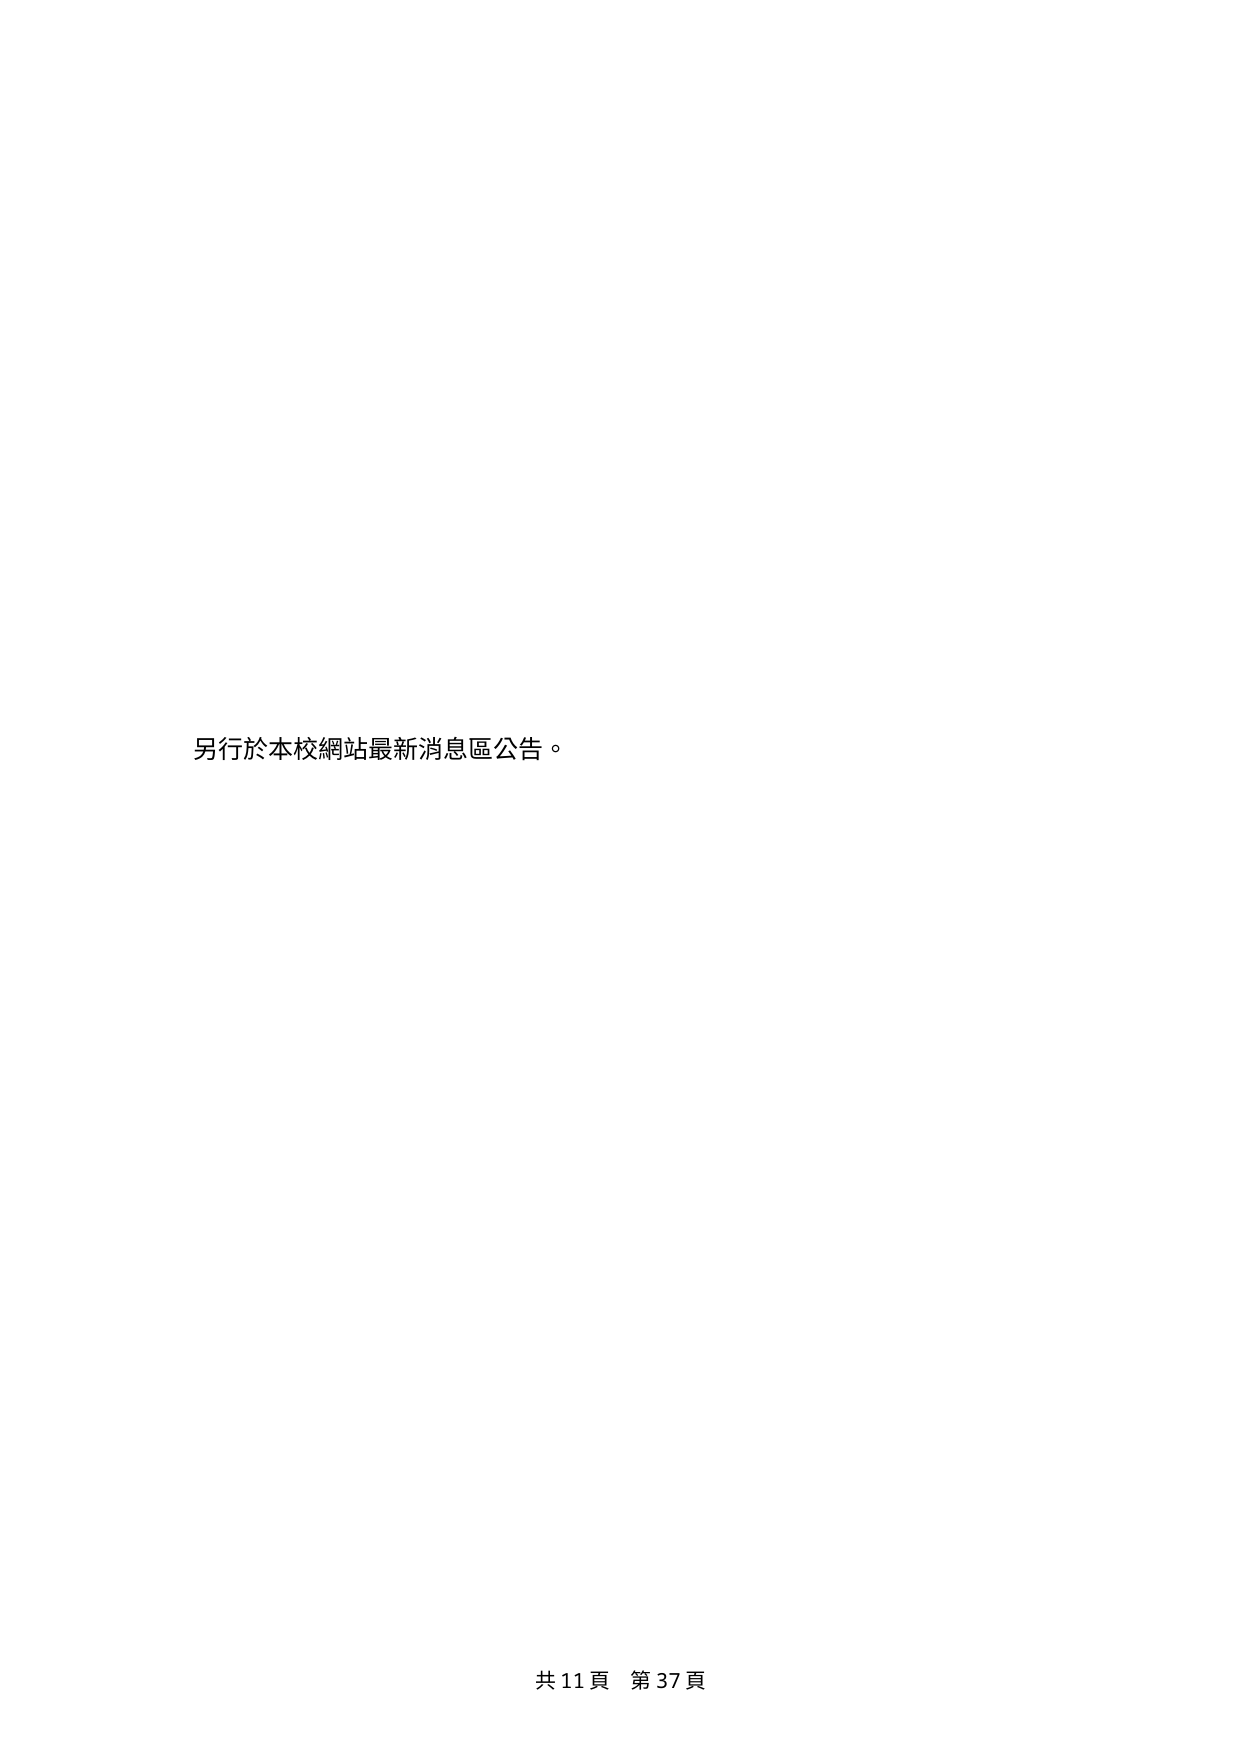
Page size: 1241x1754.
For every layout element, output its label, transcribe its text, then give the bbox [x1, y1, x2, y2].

text 另行於本校網站最新消息區公告。 [118, 706, 1122, 768]
